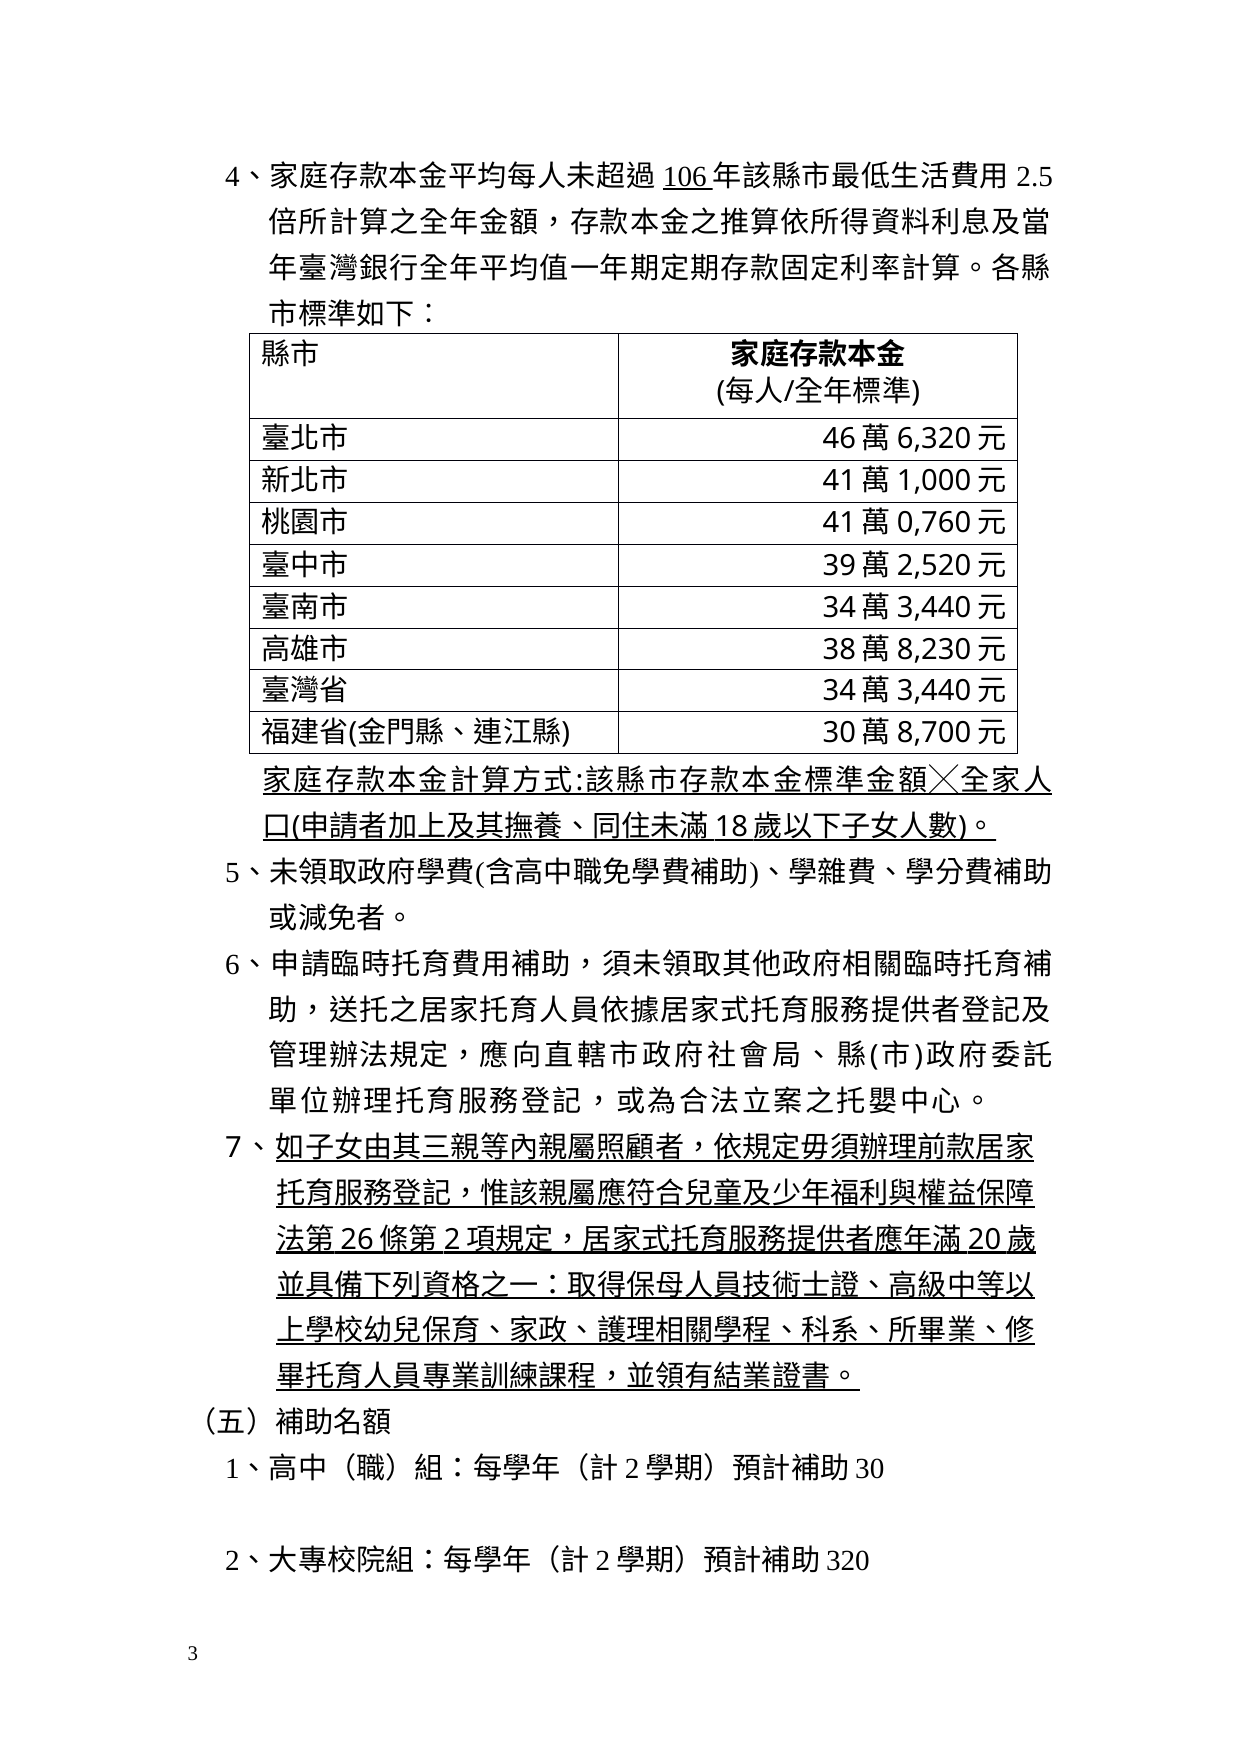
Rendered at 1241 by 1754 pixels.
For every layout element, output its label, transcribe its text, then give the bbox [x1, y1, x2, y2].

table_cell 41萬0,760元 [619, 503, 1017, 544]
table_cell 39萬2,520元 [619, 545, 1017, 586]
table_header 縣市 [250, 334, 618, 418]
table_cell 臺灣省 [250, 670, 618, 711]
table_cell 福建省(金門縣、連江縣) [250, 712, 618, 753]
table_cell 新北市 [250, 461, 618, 502]
table_cell 臺中市 [250, 545, 618, 586]
table_cell 高雄市 [250, 629, 618, 669]
table_cell 30萬8,700元 [619, 712, 1017, 753]
text （五）補助名額 [187, 1396, 1053, 1442]
table_cell 38萬8,230元 [619, 629, 1017, 669]
text 家庭存款本金計算方式:該縣市存款本金標準金額╳全家人 口(申請者加上及其撫養、同住未滿18歲以下子女人數)。 [262, 754, 1053, 846]
table_cell 34萬3,440元 [619, 670, 1017, 711]
text 5、未領取政府學費(含高中職免學費補助)、學雜費、學分費補助或減免者。 [225, 846, 1053, 937]
text 2、大專校院組：每學年（計2學期）預計補助320 [225, 1533, 1053, 1579]
text 7、如子女由其三親等內親屬照顧者，依規定毋須辦理前款居家托育服務登記，惟該親屬應符合兒童及少年福利與權益保障法第26條第2項規定，居家式托育服務提供者應年滿20歲並具備下列資格之一：取得保母人員技術士證、高級中等以上學校幼兒保育、家政、護理相關學程、科系、所畢業、修畢托育人員專業訓練課程，並領有結業證書。 [225, 1121, 1053, 1396]
text 6、申請臨時托育費用補助，須未領取其他政府相關臨時托育補助，送托之居家托育人員依據居家式托育服務提供者登記及管理辦法規定，應向直轄市政府社會局、縣(市)政府委託單位辦理托育服務登記，或為合法立案之托嬰中心。 [225, 937, 1053, 1121]
table_cell 臺北市 [250, 419, 618, 460]
table_cell 41萬1,000元 [619, 461, 1017, 502]
table_cell 桃園市 [250, 503, 618, 544]
table_cell 臺南市 [250, 587, 618, 628]
text 1、高中（職）組：每學年（計2學期）預計補助30 [225, 1442, 1053, 1487]
text 4、家庭存款本金平均每人未超過106年該縣市最低生活費用2.5倍所計算之全年金額，存款本金之推算依所得資料利息及當年臺灣銀行全年平均值一年期定期存款固定利率計算。各縣市標準如下︰ [225, 150, 1053, 333]
table_cell 46萬6,320元 [619, 419, 1017, 460]
table_cell 34萬3,440元 [619, 587, 1017, 628]
table_header 家庭存款本金 (每人/全年標準) [619, 334, 1017, 418]
